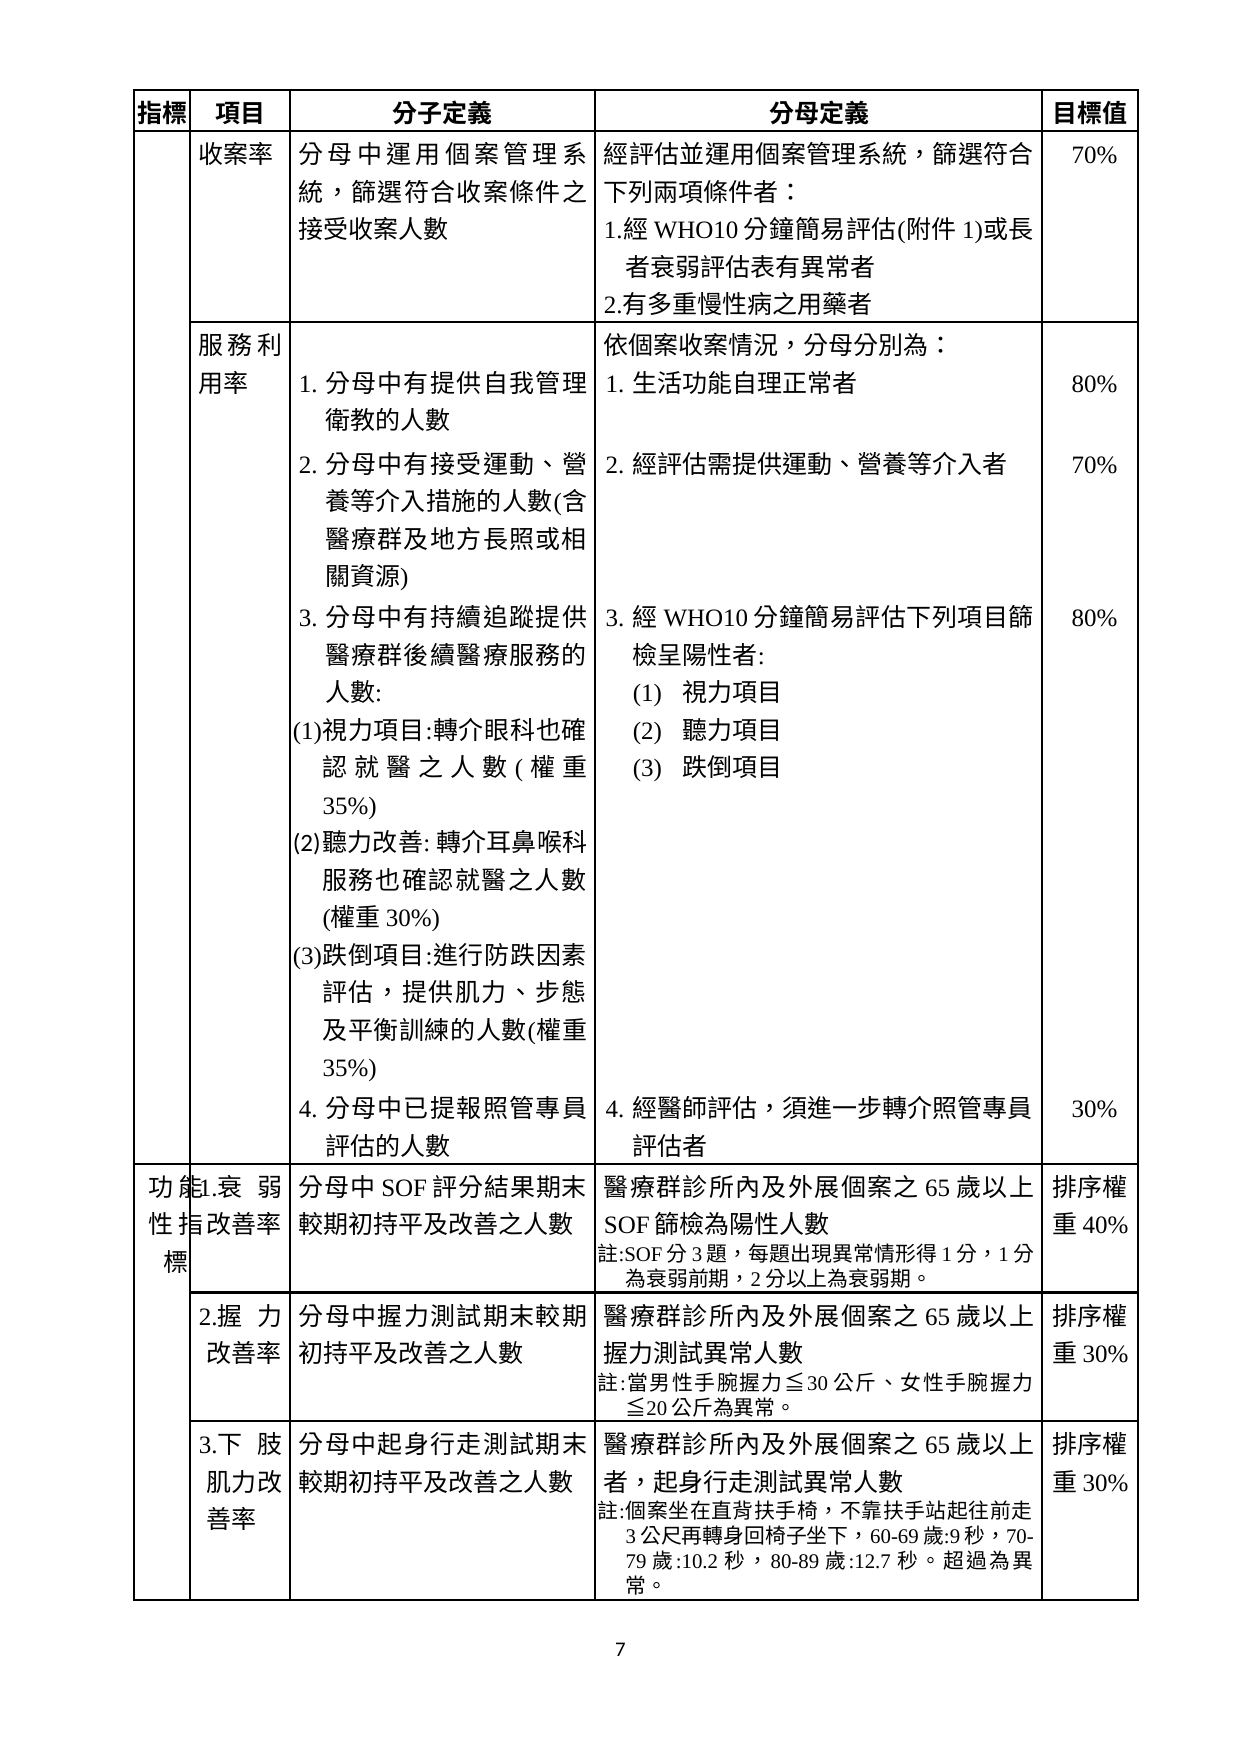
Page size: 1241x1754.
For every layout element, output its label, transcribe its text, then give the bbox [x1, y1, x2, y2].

table_cell 服務利用率 [191, 323, 289, 1163]
table_cell 分母中有接受運動、營養等介入措施的人數(含醫療群及地方長照或相關資源) [291, 439, 594, 593]
table_cell 經評估並運用個案管理系統，篩選符合下列兩項條件者： 1.經WHO10分鐘簡易評估(附件1)或長者衰弱評估表有異常者 2.有多重慢性病之用藥者 [596, 132, 1041, 321]
table_cell 分母中已提報照管專員評估的人數 [291, 1084, 594, 1163]
table_cell 醫療群診所內及外展個案之65歲以上握力測試異常人數 註:當男性手腕握力≦30公斤、女性手腕握力≦20公斤為異常。 [596, 1294, 1041, 1420]
table_header 目標值 [1043, 91, 1137, 130]
table_cell 衰弱改善率 [191, 1165, 289, 1291]
table_cell 70% [1043, 132, 1137, 321]
table_cell 經WHO10分鐘簡易評估下列項目篩檢呈陽性者: 視力項目 聽力項目 跌倒項目 [596, 593, 1041, 1084]
table_cell 排序權重30% [1043, 1294, 1137, 1420]
table_cell 醫療群診所內及外展個案之65歲以上SOF篩檢為陽性人數 註:SOF分3題，每題出現異常情形得1分，1分為衰弱前期，2分以上為衰弱期。 [596, 1165, 1041, 1291]
table_header 項目 [191, 91, 289, 130]
table_cell 排序權重30% [1043, 1422, 1137, 1599]
table_cell 排序權重40% [1043, 1165, 1137, 1291]
table_cell 30% [1043, 1084, 1137, 1163]
table_cell 分母中運用個案管理系統，篩選符合收案條件之接受收案人數 [291, 132, 594, 321]
table_cell 功能性指標 [135, 1165, 189, 1599]
table_cell 依個案收案情況，分母分別為： 生活功能自理正常者 [596, 323, 1041, 439]
table_cell [135, 132, 189, 1163]
table_cell 經醫師評估，須進一步轉介照管專員評估者 [596, 1084, 1041, 1163]
table_cell 分母中有提供自我管理衛教的人數 [291, 323, 594, 439]
table_cell 收案率 [191, 132, 289, 321]
table_cell 分母中有持續追蹤提供醫療群後續醫療服務的人數: 視力項目:轉介眼科也確認就醫之人數(權重35%) 聽力改善: 轉介耳鼻喉科服務也確認就醫之人數(權重30%) 跌倒項目:進行防跌因素評估，提供肌力、步態及平衡訓練的人數(權重35%) [291, 593, 594, 1084]
table_cell 80% [1043, 593, 1137, 1084]
table_header 分母定義 [596, 91, 1041, 130]
table_cell 經評估需提供運動、營養等介入者 [596, 439, 1041, 593]
table_cell 80% [1043, 323, 1137, 439]
table_cell 下肢肌力改善率 [191, 1422, 289, 1599]
table_cell 分母中握力測試期末較期初持平及改善之人數 [291, 1294, 594, 1420]
table_header 分子定義 [291, 91, 594, 130]
table_cell 醫療群診所內及外展個案之65歲以上者，起身行走測試異常人數 註:個案坐在直背扶手椅，不靠扶手站起往前走3公尺再轉身回椅子坐下，60-69歲:9秒，70-79歲:10.2秒，80-89歲:12.7秒。超過為異常。 [596, 1422, 1041, 1599]
table_cell 70% [1043, 439, 1137, 593]
table_cell 握力改善率 [191, 1294, 289, 1420]
table_header 指標 [135, 91, 189, 130]
table_cell 分母中起身行走測試期末較期初持平及改善之人數 [291, 1422, 594, 1599]
table_cell 分母中SOF評分結果期末較期初持平及改善之人數 [291, 1165, 594, 1291]
